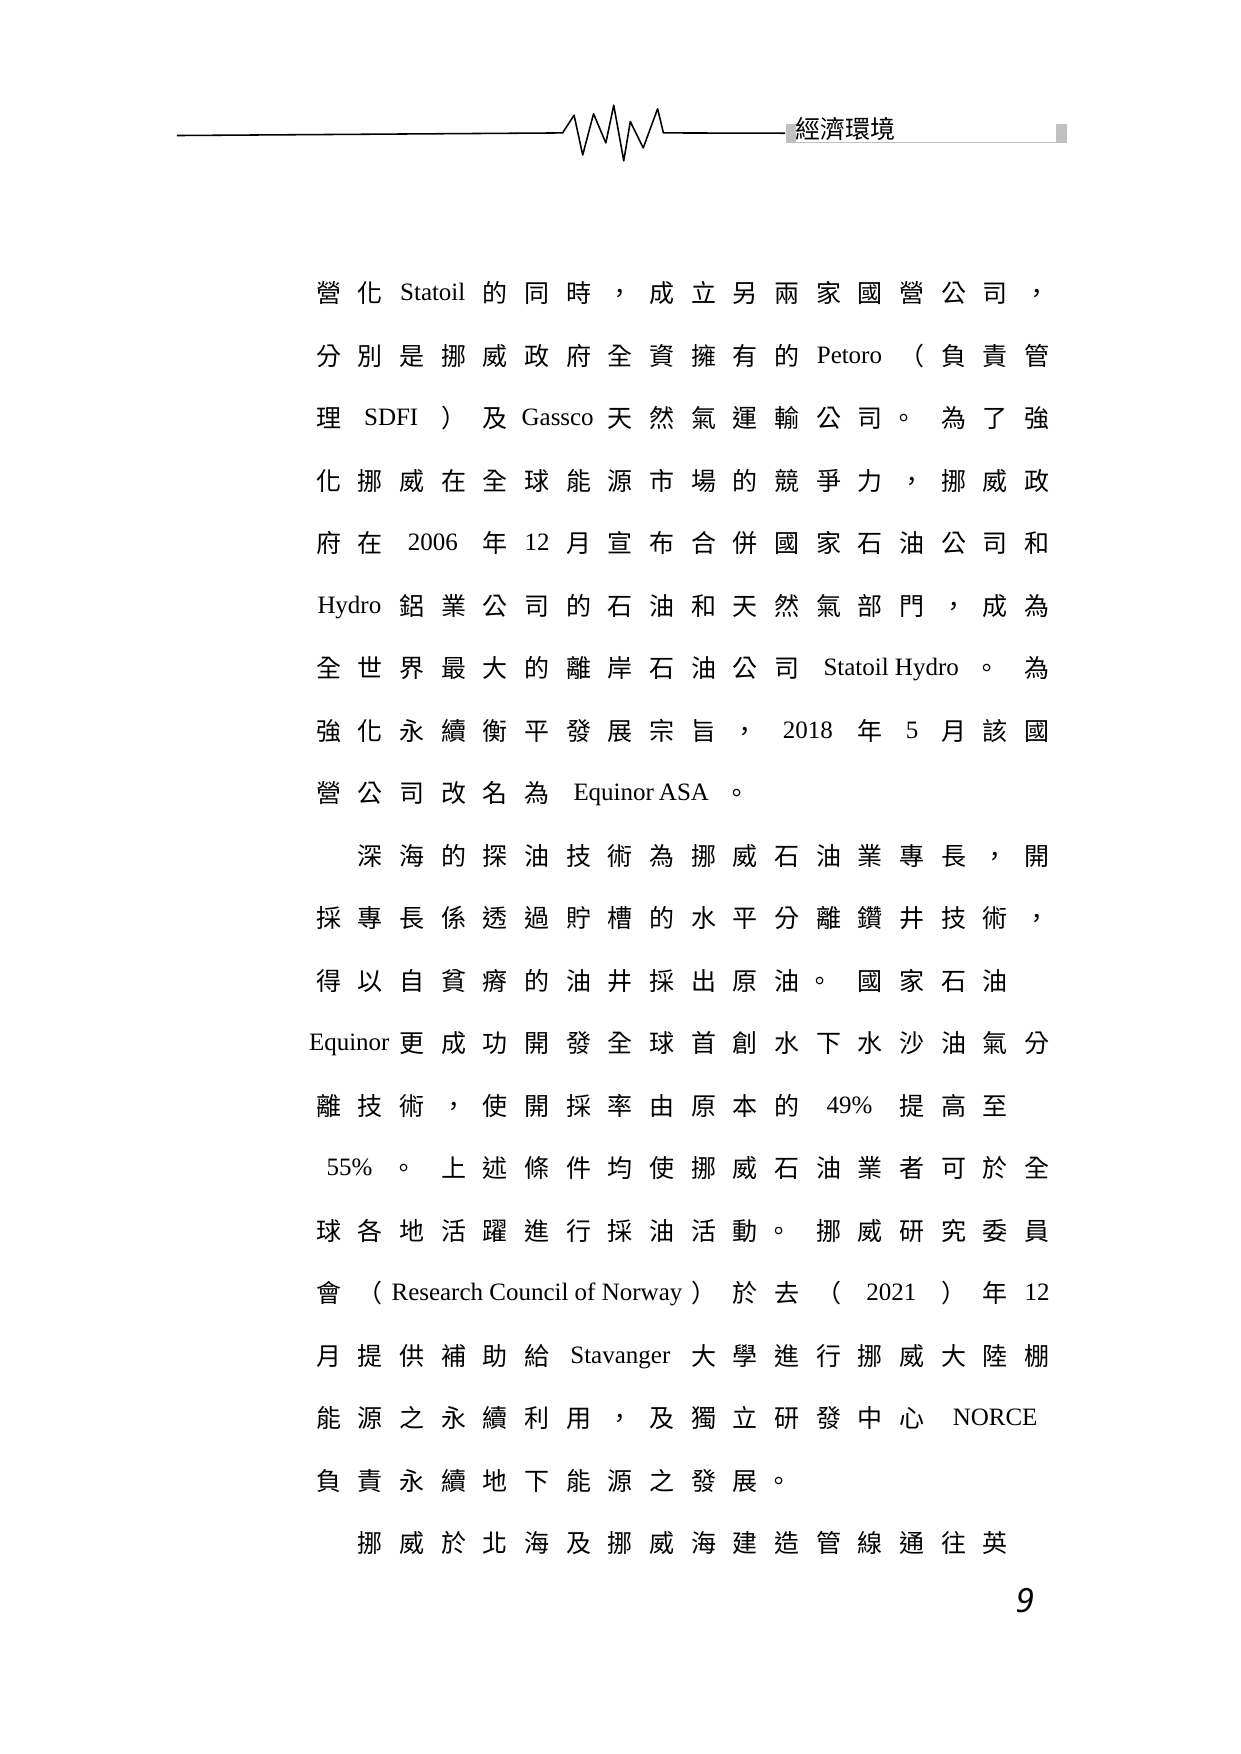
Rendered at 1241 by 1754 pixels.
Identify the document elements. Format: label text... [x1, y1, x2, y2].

text 挪威於北海及挪威海建造管線通往英 [281, 1500, 1058, 1563]
text 營化Statoil的同時，成立另兩家國營公司，分別是挪威政府全資擁有的Petoro（負責管理SDFI）及Gassco天然氣運輸公司。為了強化挪威在全球能源市場的競爭力，挪威政府在2006年12月宣布合併國家石油公司和Hydro鋁業公司的石油和天然氣部門，成為全世界最大的離岸石油公司Statoil Hydro。為強化永續衡平發展宗旨，2018年5月該國營公司改名為Equinor ASA。 [281, 250, 1058, 813]
text 深海的探油技術為挪威石油業專長，開採專長係透過貯槽的水平分離鑽井技術，得以自貧瘠的油井採出原油。國家石油Equinor更成功開發全球首創水下水沙油氣分離技術，使開採率由原本的49%提高至55%。上述條件均使挪威石油業者可於全球各地活躍進行採油活動。挪威研究委員會（Research Council of Norway）於去（2021）年12月提供補助給Stavanger大學進行挪威大陸棚能源之永續利用，及獨立研發中心NORCE負責永續地下能源之發展。 [281, 813, 1058, 1500]
